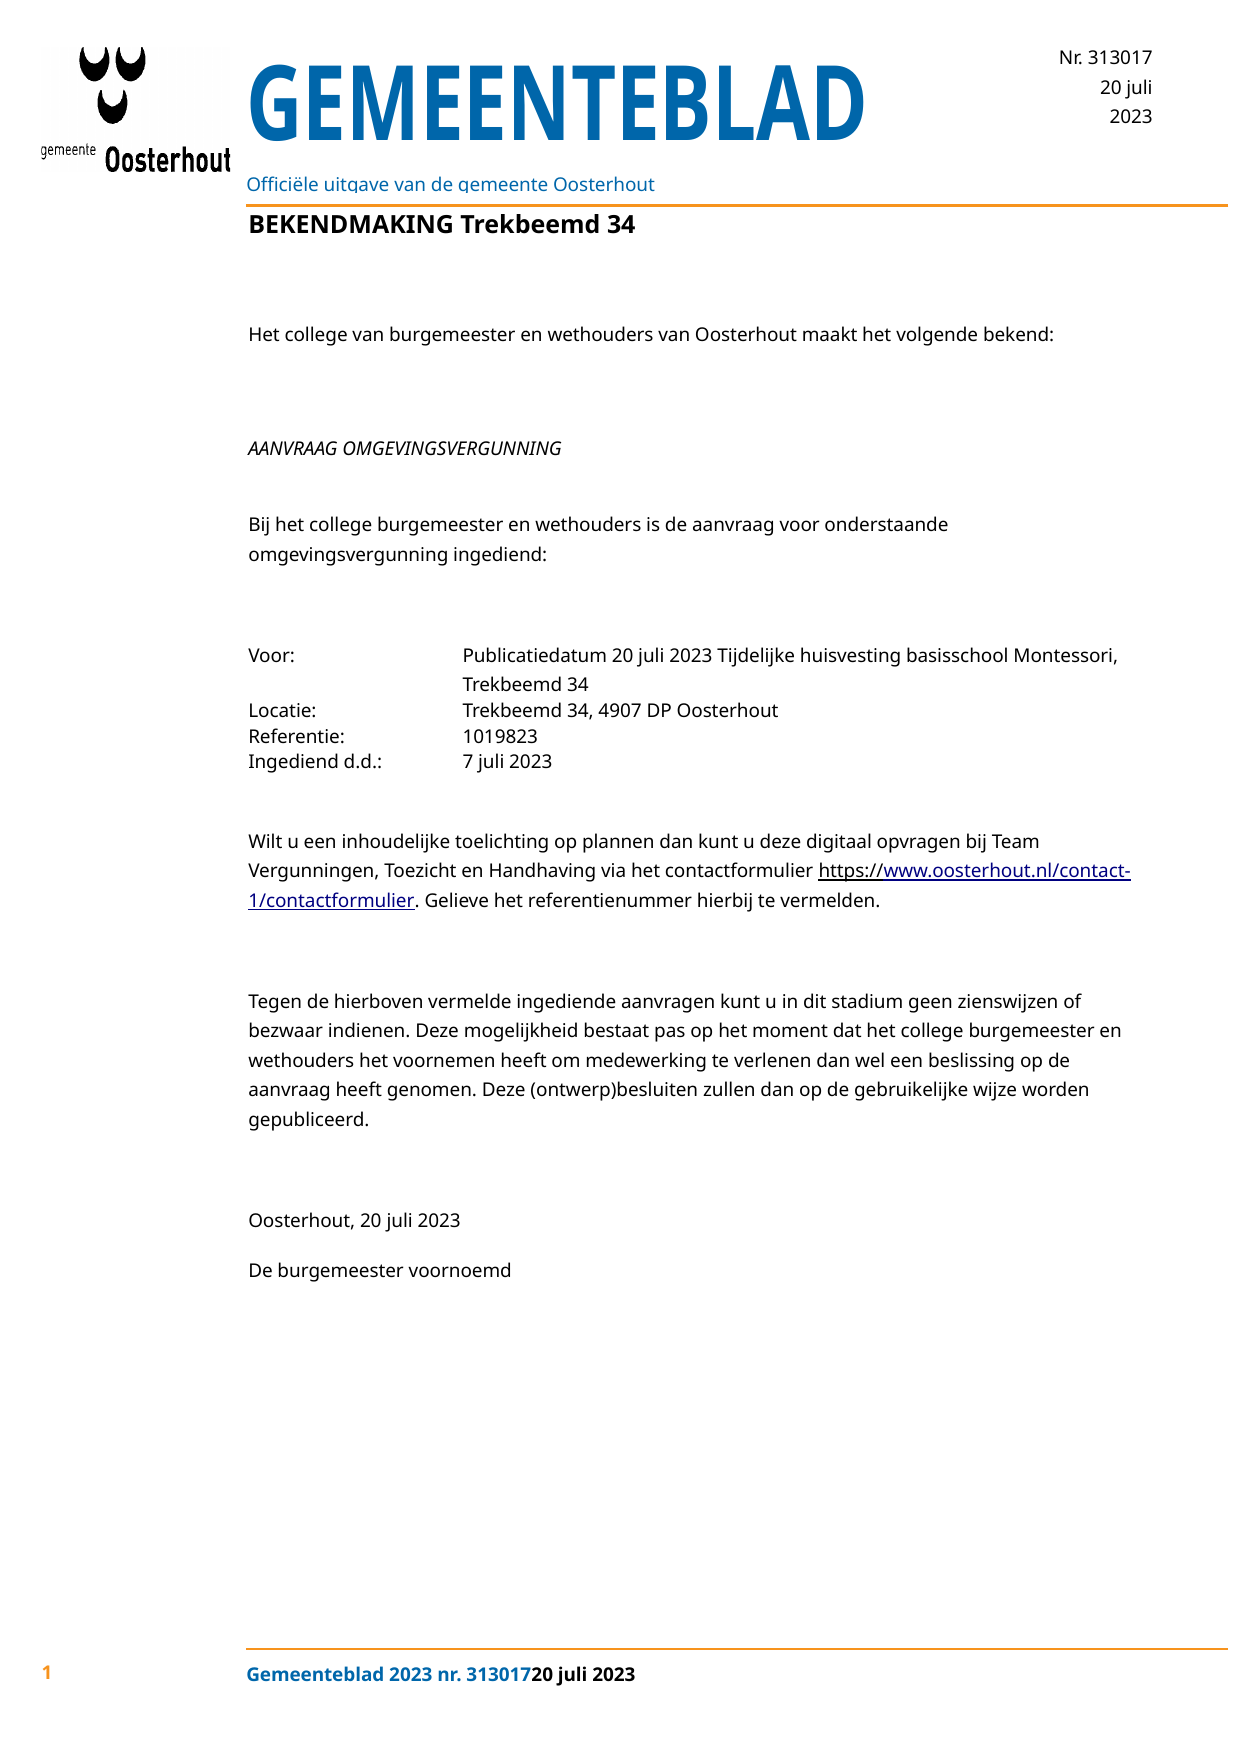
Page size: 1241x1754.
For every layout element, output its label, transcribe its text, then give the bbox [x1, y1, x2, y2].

table_cell 1019823 [462, 723, 1152, 748]
text Tegen de hierboven vermelde ingediende aanvragen kunt u in dit stadium geen zienswijzen of bezwaar indienen. Deze mogelijkheid bestaat pas op het moment dat het college burgemeester en wethouders het voornemen heeft om medewerking te verlenen dan wel een beslissing op de aanvraag heeft genomen. Deze (ontwerp)besluiten zullen dan op de gebruikelijke wijze worden gepubliceerd. [248, 988, 1152, 1132]
text Wilt u een inhoudelijke toelichting op plannen dan kunt u deze digitaal opvragen bij Team Vergunningen, Toezicht en Handhaving via het contactformulier https://www.oosterhout.nl/contact-1/contactformulier. Gelieve het referentienummer hierbij te vermelden. [248, 828, 1152, 913]
text Bij het college burgemeester en wethouders is de aanvraag voor onderstaande omgevingsvergunning ingediend: [248, 511, 1152, 567]
table_cell 7 juli 2023 [462, 749, 1152, 774]
text AANVRAAG OMGEVINGSVERGUNNING [248, 435, 1152, 461]
table_header Publicatiedatum 20 juli 2023 Tijdelijke huisvesting basisschool Montessori, Trekbeemd 34 [462, 642, 1152, 697]
text Oosterhout, 20 juli 2023 [248, 1207, 1152, 1233]
text BEKENDMAKING Trekbeemd 34 [248, 207, 1152, 241]
table_cell Trekbeemd 34, 4907 DP Oosterhout [462, 697, 1152, 723]
text De burgemeester voornoemd [248, 1257, 1152, 1283]
table_cell Locatie: [248, 697, 462, 723]
text Het college van burgemeester en wethouders van Oosterhout maakt het volgende bekend: [248, 321, 1152, 346]
table_cell Ingediend d.d.: [248, 749, 462, 774]
table_cell Referentie: [248, 723, 462, 748]
table_header Voor: [248, 642, 462, 697]
picture [41, 47, 231, 172]
